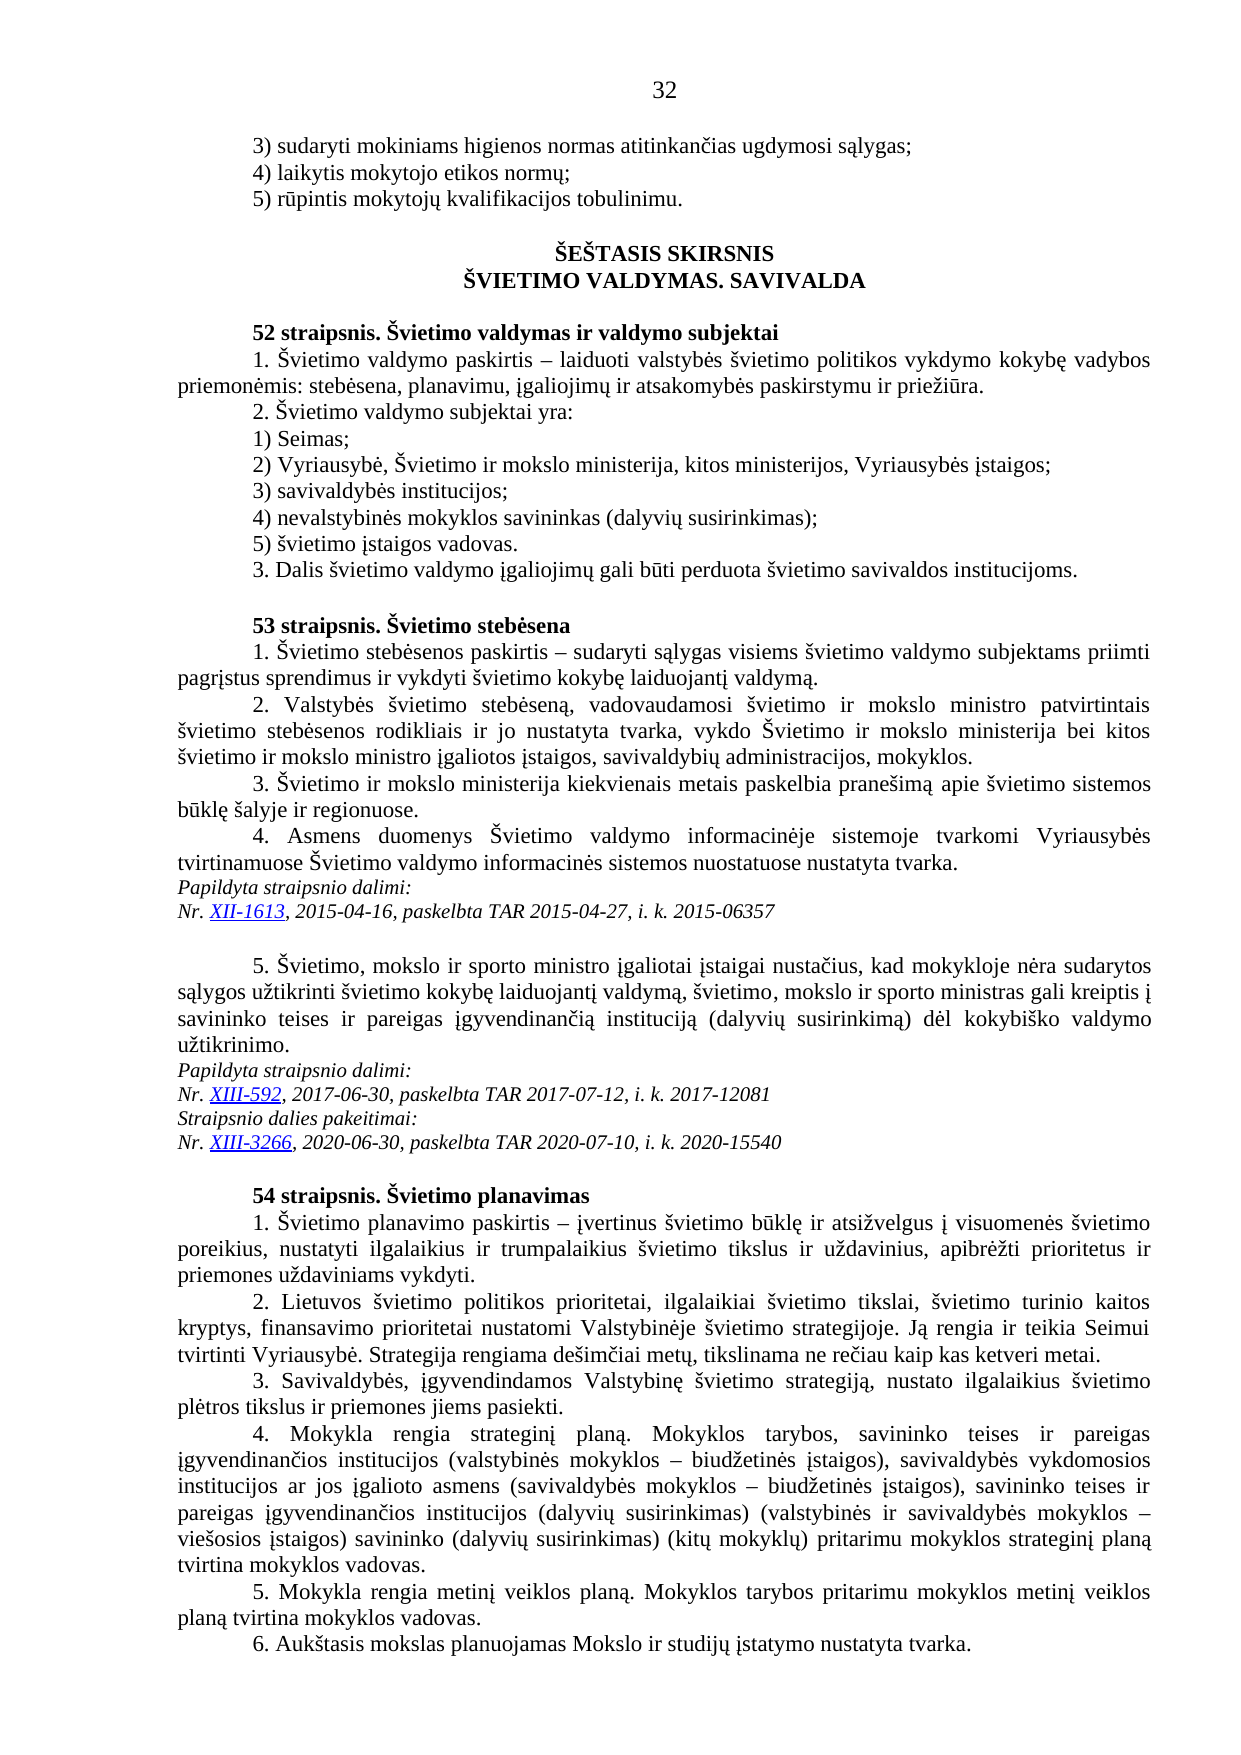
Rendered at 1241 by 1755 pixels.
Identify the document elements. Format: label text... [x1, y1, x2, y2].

text Nr. XIII-3266, 2020-06-30, paskelbta TAR 2020-07-10, i. k. 2020-15540 [177, 1130, 1152, 1154]
text Papildyta straipsnio dalimi: [177, 1057, 1152, 1082]
text 4) laikytis mokytojo etikos normų; [177, 159, 1152, 185]
text 2. Valstybės švietimo stebėseną, vadovaudamosi švietimo ir mokslo ministro patvirtintais švietimo stebėsenos rodikliais ir jo nustatyta tvarka, vykdo Švietimo ir mokslo ministerija bei kitos švietimo ir mokslo ministro įgaliotos įstaigos, savivaldybių administracijos, mokyklos. [177, 691, 1152, 770]
text 1. Švietimo planavimo paskirtis – įvertinus švietimo būklę ir atsižvelgus į visuomenės švietimo poreikius, nustatyti ilgalaikius ir trumpalaikius švietimo tikslus ir uždavinius, apibrėžti prioritetus ir priemones uždaviniams vykdyti. [177, 1209, 1152, 1288]
text 5. Švietimo, mokslo ir sporto ministro įgaliotai įstaigai nustačius, kad mokykloje nėra sudarytos sąlygos užtikrinti švietimo kokybę laiduojantį valdymą, švietimo, mokslo ir sporto ministras gali kreiptis į savininko teises ir pareigas įgyvendinančią instituciją (dalyvių susirinkimą) dėl kokybiško valdymo užtikrinimo. [177, 952, 1152, 1057]
text 6. Aukštasis mokslas planuojamas Mokslo ir studijų įstatymo nustatyta tvarka. [177, 1631, 1152, 1657]
text 3. Švietimo ir mokslo ministerija kiekvienais metais paskelbia pranešimą apie švietimo sistemos būklę šalyje ir regionuose. [177, 770, 1152, 822]
text 3) sudaryti mokiniams higienos normas atitinkančias ugdymosi sąlygas; [177, 132, 1152, 159]
text 3. Savivaldybės, įgyvendindamos Valstybinę švietimo strategiją, nustato ilgalaikius švietimo plėtros tikslus ir priemones jiems pasiekti. [177, 1367, 1152, 1420]
text 2) Vyriausybė, Švietimo ir mokslo ministerija, kitos ministerijos, Vyriausybės įstaigos; [177, 451, 1152, 477]
text 5. Mokykla rengia metinį veiklos planą. Mokyklos tarybos pritarimu mokyklos metinį veiklos planą tvirtina mokyklos vadovas. [177, 1578, 1152, 1631]
text ŠEŠTASIS SKIRSNIS [177, 240, 1152, 267]
text 1. Švietimo stebėsenos paskirtis – sudaryti sąlygas visiems švietimo valdymo subjektams priimti pagrįstus sprendimus ir vykdyti švietimo kokybę laiduojantį valdymą. [177, 638, 1152, 691]
text 52 straipsnis. Švietimo valdymas ir valdymo subjektai [177, 319, 1152, 346]
text 3. Dalis švietimo valdymo įgaliojimų gali būti perduota švietimo savivaldos institucijoms. [177, 557, 1152, 583]
text Nr. XII-1613, 2015-04-16, paskelbta TAR 2015-04-27, i. k. 2015-06357 [177, 899, 1152, 923]
text 4. Asmens duomenys Švietimo valdymo informacinėje sistemoje tvarkomi Vyriausybės tvirtinamuose Švietimo valdymo informacinės sistemos nuostatuose nustatyta tvarka. [177, 822, 1152, 875]
text Papildyta straipsnio dalimi: [177, 875, 1152, 899]
text 53 straipsnis. Švietimo stebėsena [177, 612, 1152, 638]
text 2. Švietimo valdymo subjektai yra: [177, 398, 1152, 425]
text ŠVIETIMO VALDYMAS. SAVIVALDA [177, 267, 1152, 293]
text 4) nevalstybinės mokyklos savininkas (dalyvių susirinkimas); [177, 504, 1152, 530]
text 5) rūpintis mokytojų kvalifikacijos tobulinimu. [177, 185, 1152, 212]
text 2. Lietuvos švietimo politikos prioritetai, ilgalaikiai švietimo tikslai, švietimo turinio kaitos kryptys, finansavimo prioritetai nustatomi Valstybinėje švietimo strategijoje. Ją rengia ir teikia Seimui tvirtinti Vyriausybė. Strategija rengiama dešimčiai metų, tikslinama ne rečiau kaip kas ketveri metai. [177, 1288, 1152, 1367]
text 4. Mokykla rengia strateginį planą. Mokyklos tarybos, savininko teises ir pareigas įgyvendinančios institucijos (valstybinės mokyklos – biudžetinės įstaigos), savivaldybės vykdomosios institucijos ar jos įgalioto asmens (savivaldybės mokyklos – biudžetinės įstaigos), savininko teises ir pareigas įgyvendinančios institucijos (dalyvių susirinkimas) (valstybinės ir savivaldybės mokyklos – viešosios įstaigos) savininko (dalyvių susirinkimas) (kitų mokyklų) pritarimu mokyklos strateginį planą tvirtina mokyklos vadovas. [177, 1420, 1152, 1578]
text 1) Seimas; [177, 425, 1152, 451]
text 54 straipsnis. Švietimo planavimas [177, 1182, 1152, 1209]
text 5) švietimo įstaigos vadovas. [177, 530, 1152, 557]
text Straipsnio dalies pakeitimai: [177, 1106, 1152, 1130]
text 1. Švietimo valdymo paskirtis – laiduoti valstybės švietimo politikos vykdymo kokybę vadybos priemonėmis: stebėsena, planavimu, įgaliojimų ir atsakomybės paskirstymu ir priežiūra. [177, 346, 1152, 398]
text Nr. XIII-592, 2017-06-30, paskelbta TAR 2017-07-12, i. k. 2017-12081 [177, 1082, 1152, 1106]
text 3) savivaldybės institucijos; [177, 477, 1152, 504]
